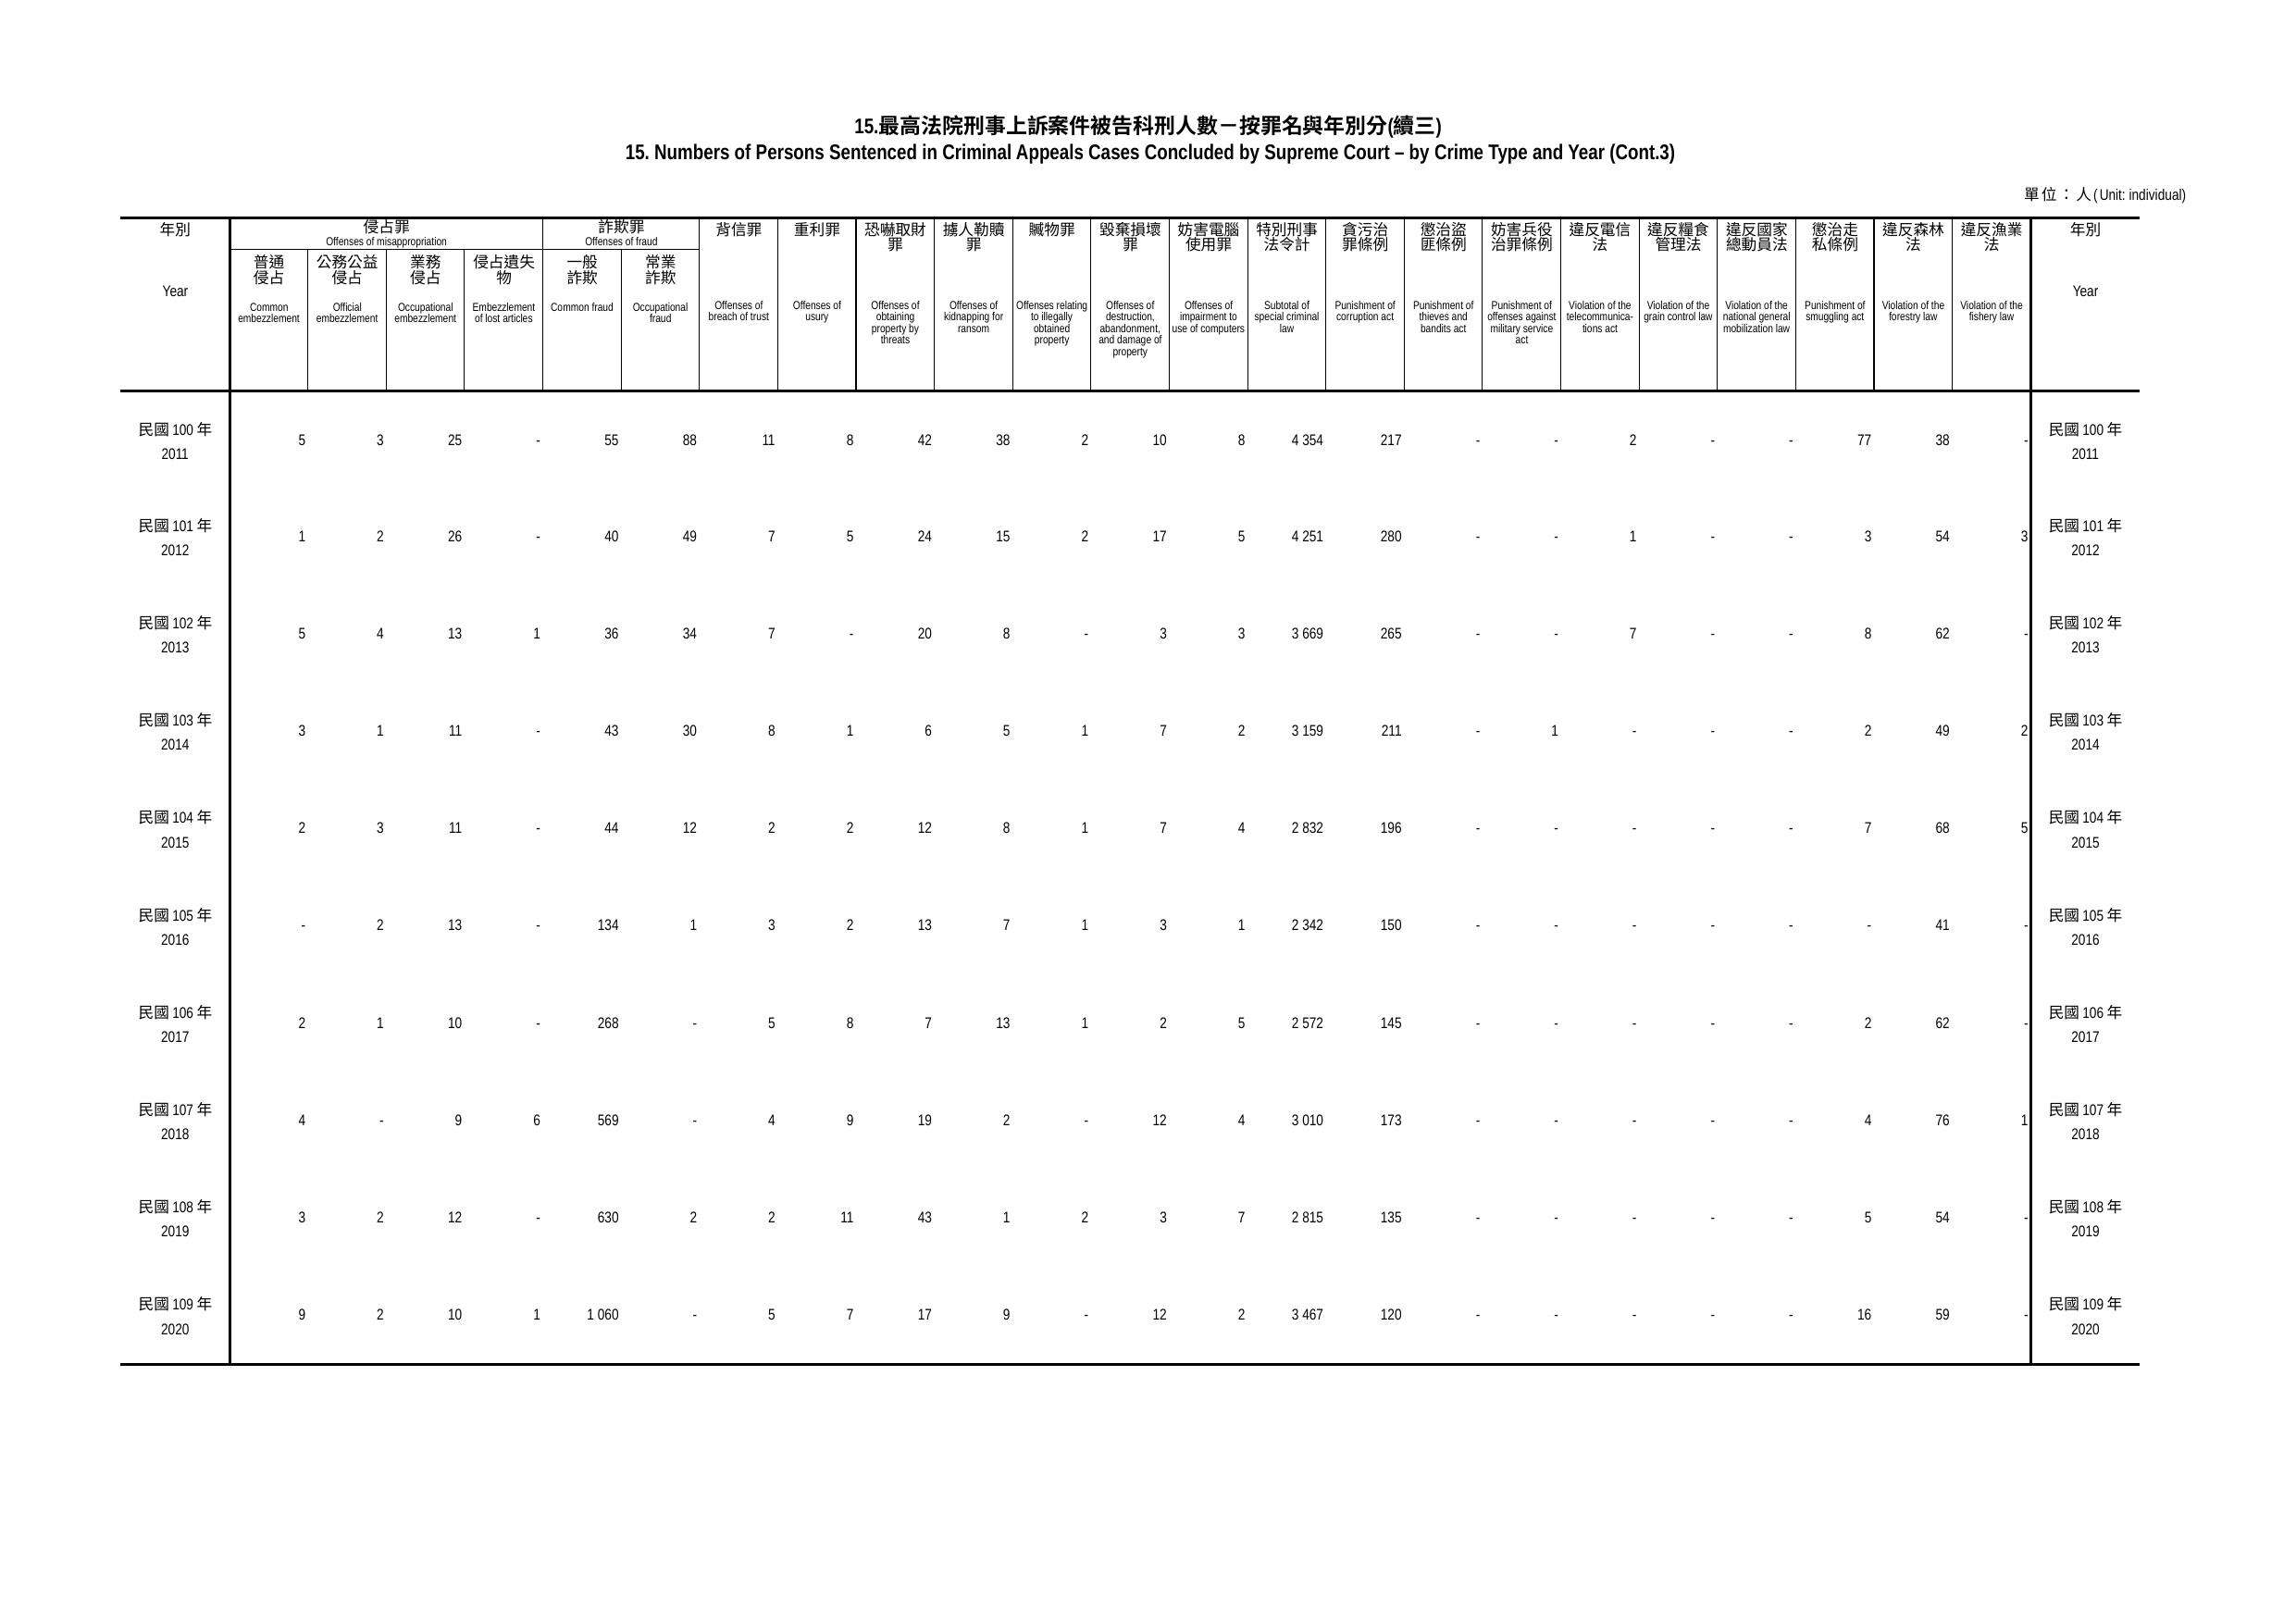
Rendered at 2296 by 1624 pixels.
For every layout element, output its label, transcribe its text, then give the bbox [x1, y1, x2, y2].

table_header 毀棄損壞罪 Offenses of destruction, abandonment, and damage of property [1091, 219, 1169, 390]
table_cell - [465, 487, 543, 584]
table_cell 145 [1326, 973, 1404, 1071]
table_cell 217 [1326, 392, 1404, 487]
table_cell 業務 侵占 Occupational embezzlement [387, 250, 464, 390]
table_cell 13 [386, 876, 465, 973]
table_cell 民國103年 2014 [120, 682, 229, 779]
table_cell 211 [1326, 682, 1404, 779]
table_cell 16 [1795, 1266, 1874, 1363]
table_cell 3 [1091, 1169, 1169, 1266]
table_cell - [1718, 584, 1795, 682]
table_cell - [465, 392, 543, 487]
table_cell 3 [1795, 487, 1874, 584]
table_cell 民國101年 2012 [120, 487, 229, 584]
table_cell 2 [308, 876, 386, 973]
table_cell 民國102年 2013 [2032, 584, 2140, 682]
table_cell 2 [1170, 1266, 1247, 1363]
table_cell - [1560, 1266, 1639, 1363]
table_cell 13 [856, 876, 934, 973]
table_cell - [1560, 682, 1639, 779]
table_cell 2 832 [1247, 779, 1326, 876]
table_cell 1 [231, 487, 308, 584]
table_header 妨害電腦使用罪 Offenses of impairment to use of computers [1170, 219, 1247, 390]
table_cell 5 [1170, 487, 1247, 584]
table_cell 3 [1170, 584, 1247, 682]
table_cell - [1404, 487, 1483, 584]
table_header 懲治走 私條例 Punishment of smuggling act [1796, 219, 1873, 390]
table_cell 17 [856, 1266, 934, 1363]
table_cell 3 [231, 682, 308, 779]
table_cell 4 [1170, 1072, 1247, 1169]
table_cell 1 [465, 584, 543, 682]
table_cell 54 [1874, 1169, 1952, 1266]
table_cell 2 [1012, 392, 1091, 487]
table_cell 76 [1874, 1072, 1952, 1169]
table_cell - [1718, 392, 1795, 487]
table_cell 4 [1795, 1072, 1874, 1169]
table_cell - [231, 876, 308, 973]
table_cell 一般 詐欺 Common fraud [543, 250, 621, 390]
table_cell 9 [231, 1266, 308, 1363]
table_cell 民國105年 2016 [2032, 876, 2140, 973]
table_cell - [1639, 682, 1718, 779]
table_header 違反森林法 Violation of the forestry law [1875, 219, 1952, 390]
table_cell 2 815 [1247, 1169, 1326, 1266]
table_cell 民國100年 2011 [2032, 392, 2140, 487]
table_cell - [1012, 1266, 1091, 1363]
table_cell - [1560, 779, 1639, 876]
table_cell - [1483, 973, 1560, 1071]
table_cell - [1404, 876, 1483, 973]
table_cell 5 [231, 392, 308, 487]
table_cell 2 [700, 779, 777, 876]
table_cell 3 669 [1247, 584, 1326, 682]
table_cell - [621, 1072, 700, 1169]
table_cell 民國107年 2018 [120, 1072, 229, 1169]
table_cell 5 [700, 1266, 777, 1363]
table_cell 38 [935, 392, 1012, 487]
table_cell 民國106年 2017 [2032, 973, 2140, 1071]
table_cell 6 [465, 1072, 543, 1169]
table_cell 2 [621, 1169, 700, 1266]
table_cell 4 354 [1247, 392, 1326, 487]
table_cell 1 [1012, 876, 1091, 973]
table_cell - [1639, 1169, 1718, 1266]
table_cell - [1639, 392, 1718, 487]
table_cell 11 [386, 682, 465, 779]
table_cell - [1404, 779, 1483, 876]
table_cell 民國107年 2018 [2032, 1072, 2140, 1169]
table_cell 12 [1091, 1266, 1169, 1363]
table_cell 49 [1874, 682, 1952, 779]
table_cell 民國103年 2014 [2032, 682, 2140, 779]
table_cell - [1560, 1169, 1639, 1266]
table_cell 3 159 [1247, 682, 1326, 779]
table_cell 150 [1326, 876, 1404, 973]
table_cell 59 [1874, 1266, 1952, 1363]
table_cell 10 [386, 1266, 465, 1363]
table_cell 135 [1326, 1169, 1404, 1266]
table_cell 4 [231, 1072, 308, 1169]
table_cell 13 [935, 973, 1012, 1071]
table_cell 7 [856, 973, 934, 1071]
table_cell 280 [1326, 487, 1404, 584]
table_cell - [308, 1072, 386, 1169]
table_cell 8 [935, 779, 1012, 876]
table_cell 5 [231, 584, 308, 682]
table_cell 8 [935, 584, 1012, 682]
table_cell - [1483, 1072, 1560, 1169]
table_header 違反糧食 管理法 Violation of the grain control law [1640, 219, 1717, 390]
table_cell - [1483, 1266, 1560, 1363]
table_cell - [1953, 973, 2029, 1071]
table_cell 9 [777, 1072, 856, 1169]
table_cell 2 [1012, 1169, 1091, 1266]
table_cell 3 [231, 1169, 308, 1266]
table_cell 3 [1091, 584, 1169, 682]
table_cell - [1483, 876, 1560, 973]
table_header 年別 Year [120, 219, 229, 390]
table_cell 民國108年 2019 [2032, 1169, 2140, 1266]
table_cell 2 [308, 1169, 386, 1266]
table_cell 8 [1795, 584, 1874, 682]
table_cell 19 [856, 1072, 934, 1169]
table_cell - [1718, 1169, 1795, 1266]
table_cell 2 [700, 1169, 777, 1266]
table_header 違反國家 總動員法 Violation of the national general mobilization law [1718, 219, 1795, 390]
table_cell - [1404, 1072, 1483, 1169]
table_header 妨害兵役 治罪條例 Punishment of offenses against military service act [1483, 219, 1560, 390]
table_cell - [1560, 876, 1639, 973]
table_cell 5 [1795, 1169, 1874, 1266]
table_header 貪污治 罪條例 Punishment of corruption act [1326, 219, 1404, 390]
table_cell 5 [777, 487, 856, 584]
table_cell 2 342 [1247, 876, 1326, 973]
table_cell - [1404, 1266, 1483, 1363]
table_cell 7 [1091, 682, 1169, 779]
table_cell 26 [386, 487, 465, 584]
table_cell - [1483, 1169, 1560, 1266]
table_cell 2 [935, 1072, 1012, 1169]
table_cell 17 [1091, 487, 1169, 584]
table_cell - [1718, 973, 1795, 1071]
table_cell 268 [543, 973, 621, 1071]
table_cell 15 [935, 487, 1012, 584]
table_cell 630 [543, 1169, 621, 1266]
table_cell - [1639, 973, 1718, 1071]
table_header 懲治盜 匪條例 Punishment of thieves and bandits act [1405, 219, 1482, 390]
table_cell - [465, 973, 543, 1071]
table_cell 1 [777, 682, 856, 779]
table_cell 7 [1170, 1169, 1247, 1266]
table_cell 12 [1091, 1072, 1169, 1169]
table_cell 7 [1795, 779, 1874, 876]
table_cell 6 [856, 682, 934, 779]
table_cell 265 [1326, 584, 1404, 682]
table_cell 9 [935, 1266, 1012, 1363]
table_cell 2 [231, 779, 308, 876]
text 單位：人(Unit: individual) [115, 182, 2186, 205]
table_cell 7 [700, 487, 777, 584]
table_cell 8 [700, 682, 777, 779]
table_cell - [465, 876, 543, 973]
table_cell 42 [856, 392, 934, 487]
table_cell - [1795, 876, 1874, 973]
table_cell 普通 侵占 Common embezzlement [231, 250, 307, 390]
table_cell 7 [1560, 584, 1639, 682]
table_header 違反漁業法 Violation of the fishery law [1953, 219, 2029, 390]
table_cell 77 [1795, 392, 1874, 487]
table_cell 49 [621, 487, 700, 584]
table_cell 侵占遺失物 Embezzlement of lost articles [465, 250, 542, 390]
table_cell - [1404, 973, 1483, 1071]
table_cell 1 [621, 876, 700, 973]
table_header 違反電信法 Violation of the telecommunica- tions act [1561, 219, 1639, 390]
table_cell 8 [1170, 392, 1247, 487]
table_cell 3 [1953, 487, 2029, 584]
table_cell - [621, 973, 700, 1071]
table_cell 1 [1012, 779, 1091, 876]
table_cell - [1560, 973, 1639, 1071]
text 15. Numbers of Persons Sentenced in Criminal Appeals Cases Concluded by Supreme Court – by Crime Type and Year (Cont.3) [115, 140, 2186, 165]
table_cell 3 467 [1247, 1266, 1326, 1363]
table_header 贓物罪 Offenses relating to illegally obtained property [1013, 219, 1090, 390]
table_cell 民國104年 2015 [2032, 779, 2140, 876]
table_cell - [1483, 584, 1560, 682]
table_cell - [777, 584, 856, 682]
table_cell 2 [1795, 973, 1874, 1071]
table_cell 13 [386, 584, 465, 682]
table_cell 民國106年 2017 [120, 973, 229, 1071]
table_cell 民國101年 2012 [2032, 487, 2140, 584]
table_cell 1 [1012, 973, 1091, 1071]
table_cell - [1012, 1072, 1091, 1169]
table_cell 8 [777, 973, 856, 1071]
table_cell - [1483, 392, 1560, 487]
table_cell 62 [1874, 584, 1952, 682]
table_cell 2 [1170, 682, 1247, 779]
table_cell 20 [856, 584, 934, 682]
table_cell 120 [1326, 1266, 1404, 1363]
table_header 詐欺罪 Offenses of fraud [543, 219, 699, 249]
table_cell 41 [1874, 876, 1952, 973]
table_cell 1 [935, 1169, 1012, 1266]
table_cell 7 [935, 876, 1012, 973]
table_cell 5 [1953, 779, 2029, 876]
table_cell 2 [308, 1266, 386, 1363]
table_cell - [465, 682, 543, 779]
table_cell 4 [308, 584, 386, 682]
table_cell 公務公益侵占 Official embezzlement [308, 250, 386, 390]
table_cell 40 [543, 487, 621, 584]
table_cell 24 [856, 487, 934, 584]
table_cell 4 [700, 1072, 777, 1169]
table_cell 34 [621, 584, 700, 682]
table_cell 12 [856, 779, 934, 876]
table_cell 36 [543, 584, 621, 682]
table_header 恐嚇取財罪 Offenses of obtaining property by threats [857, 219, 934, 390]
table_cell 2 [1012, 487, 1091, 584]
table_cell 44 [543, 779, 621, 876]
table_cell 8 [777, 392, 856, 487]
table_cell 1 [308, 682, 386, 779]
table_cell 55 [543, 392, 621, 487]
table_cell - [1012, 584, 1091, 682]
table_cell 2 572 [1247, 973, 1326, 1071]
table_cell - [1639, 779, 1718, 876]
table_cell - [1639, 876, 1718, 973]
table_cell - [1639, 487, 1718, 584]
table_cell 2 [1091, 973, 1169, 1071]
table_cell - [1639, 1266, 1718, 1363]
table_cell - [1718, 487, 1795, 584]
table_cell 2 [777, 779, 856, 876]
table_cell 2 [777, 876, 856, 973]
table_cell 2 [308, 487, 386, 584]
table_cell 2 [1953, 682, 2029, 779]
table_cell - [1404, 1169, 1483, 1266]
table_cell 9 [386, 1072, 465, 1169]
table_cell 4 251 [1247, 487, 1326, 584]
text 15.最高法院刑事上訴案件被告科刑人數－按罪名與年別分(續三) [115, 109, 2181, 140]
table_header 侵占罪 Offenses of misappropriation [231, 219, 542, 249]
table_cell - [1718, 876, 1795, 973]
table_cell - [1718, 682, 1795, 779]
table_cell - [1718, 1266, 1795, 1363]
table_cell 民國109年 2020 [2032, 1266, 2140, 1363]
table_cell - [1404, 584, 1483, 682]
table_cell 1 [1953, 1072, 2029, 1169]
table_cell - [465, 779, 543, 876]
table_cell 88 [621, 392, 700, 487]
table_cell 3 010 [1247, 1072, 1326, 1169]
table_cell 196 [1326, 779, 1404, 876]
table_cell 3 [700, 876, 777, 973]
table_cell 常業 詐欺 Occupational fraud [622, 250, 699, 390]
table_cell - [1639, 584, 1718, 682]
table_cell 4 [1170, 779, 1247, 876]
table_cell 民國109年 2020 [120, 1266, 229, 1363]
table_cell 1 [465, 1266, 543, 1363]
table_cell - [1953, 392, 2029, 487]
table_cell 11 [386, 779, 465, 876]
table_cell 民國104年 2015 [120, 779, 229, 876]
table_cell 3 [1091, 876, 1169, 973]
table_cell - [621, 1266, 700, 1363]
table_cell 1 [1483, 682, 1560, 779]
table_cell 5 [700, 973, 777, 1071]
table_cell 43 [543, 682, 621, 779]
table_cell 11 [700, 392, 777, 487]
table_cell 3 [308, 392, 386, 487]
table_cell 54 [1874, 487, 1952, 584]
table_cell 1 [308, 973, 386, 1071]
table_cell - [1953, 1266, 2029, 1363]
table_cell - [1483, 779, 1560, 876]
table_cell 12 [386, 1169, 465, 1266]
table_cell 173 [1326, 1072, 1404, 1169]
table_cell 569 [543, 1072, 621, 1169]
table_cell 1 060 [543, 1266, 621, 1363]
table_cell 10 [1091, 392, 1169, 487]
table_cell 民國100年 2011 [120, 392, 229, 487]
table_cell 11 [777, 1169, 856, 1266]
table_cell 68 [1874, 779, 1952, 876]
table_header 背信罪 Offenses of breach of trust [700, 219, 777, 390]
table_cell - [1639, 1072, 1718, 1169]
table_cell 1 [1012, 682, 1091, 779]
table_cell 5 [935, 682, 1012, 779]
table_header 年別 Year [2032, 219, 2140, 390]
table_cell 62 [1874, 973, 1952, 1071]
table_cell 民國105年 2016 [120, 876, 229, 973]
table_cell 1 [1560, 487, 1639, 584]
table_cell 5 [1170, 973, 1247, 1071]
table_cell 7 [1091, 779, 1169, 876]
table_cell 12 [621, 779, 700, 876]
table_header 重利罪 Offenses of usury [778, 219, 855, 390]
table_cell - [1404, 392, 1483, 487]
table_cell 民國108年 2019 [120, 1169, 229, 1266]
table_cell 7 [777, 1266, 856, 1363]
table_cell 25 [386, 392, 465, 487]
table_cell 134 [543, 876, 621, 973]
table_cell 民國102年 2013 [120, 584, 229, 682]
table_cell - [1718, 1072, 1795, 1169]
table_cell 7 [700, 584, 777, 682]
table_cell 38 [1874, 392, 1952, 487]
table_cell - [1560, 1072, 1639, 1169]
table_cell 2 [1795, 682, 1874, 779]
table_cell - [1953, 876, 2029, 973]
table_cell - [1404, 682, 1483, 779]
table_cell - [1953, 584, 2029, 682]
table_header 擄人勒贖罪 Offenses of kidnapping for ransom [935, 219, 1012, 390]
table_cell 30 [621, 682, 700, 779]
table_cell 2 [231, 973, 308, 1071]
table_cell - [1483, 487, 1560, 584]
table_cell 1 [1170, 876, 1247, 973]
table_cell 10 [386, 973, 465, 1071]
table_header 特別刑事 法令計 Subtotal of special criminal law [1248, 219, 1325, 390]
table_cell 43 [856, 1169, 934, 1266]
table_cell - [1953, 1169, 2029, 1266]
table_cell 2 [1560, 392, 1639, 487]
table_cell - [1718, 779, 1795, 876]
table_cell 3 [308, 779, 386, 876]
table_cell - [465, 1169, 543, 1266]
